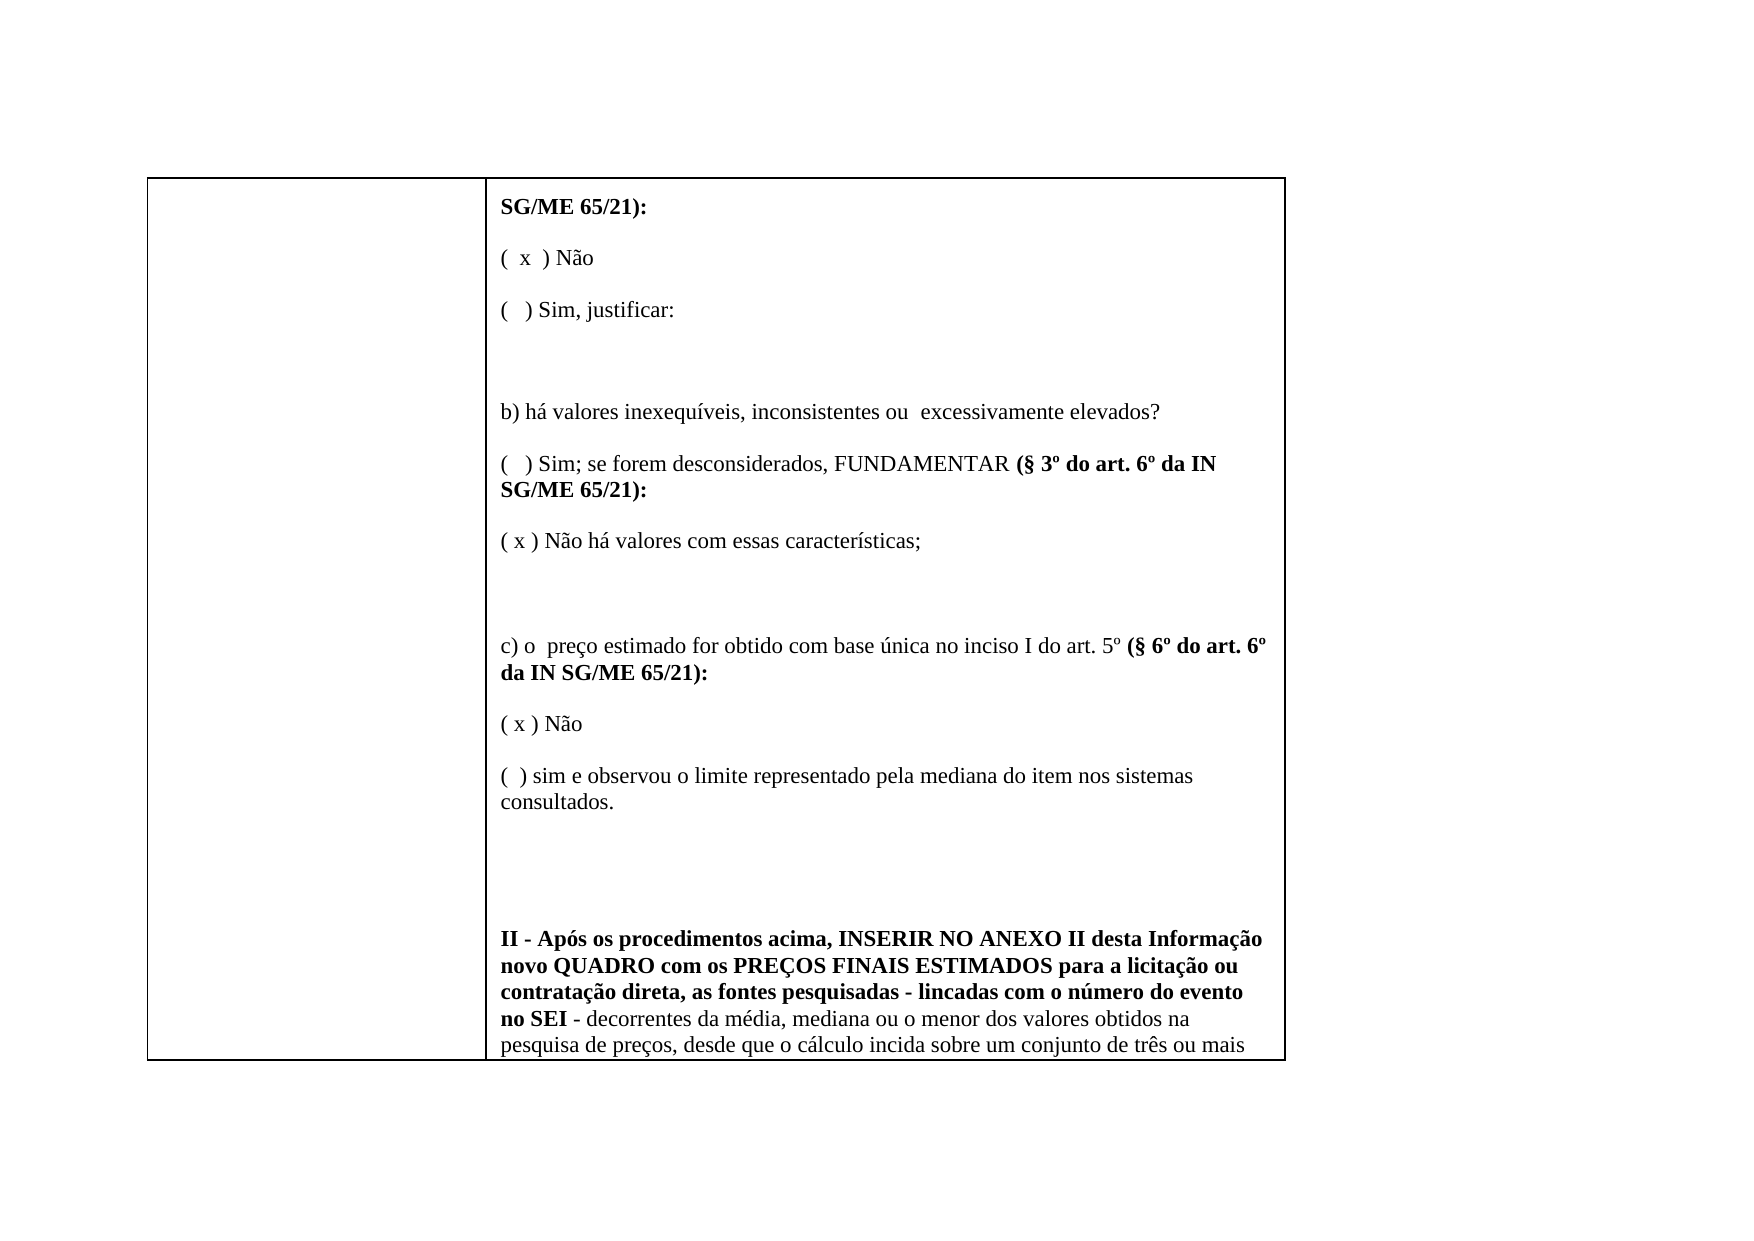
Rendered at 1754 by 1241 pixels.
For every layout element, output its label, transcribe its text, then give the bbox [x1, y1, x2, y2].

table_cell SG/ME 65/21): ( x ) Não ( ) Sim, justificar: b) há valores inexequíveis, inconsistentes ou excessivamente elevados? ( ) Sim; se forem desconsiderados, FUNDAMENTAR (§ 3º do art. 6º da IN SG/ME 65/21): ( x ) Não há valores com essas características; c) o preço estimado for obtido com base única no inciso I do art. 5º (§ 6º do art. 6º da IN SG/ME 65/21): ( x ) Não ( ) sim e observou o limite representado pela mediana do item nos sistemas consultados. II - Após os procedimentos acima, INSERIR NO ANEXO II desta Informação novo QUADRO com os PREÇOS FINAIS ESTIMADOS para a licitação ou contratação direta, as fontes pesquisadas - lincadas com o número do evento no SEI - decorrentes da média, mediana ou o menor dos valores obtidos na pesquisa de preços, desde que o cálculo incida sobre um conjunto de três ou mais [487, 179, 1284, 1059]
table_cell [148, 179, 485, 1059]
